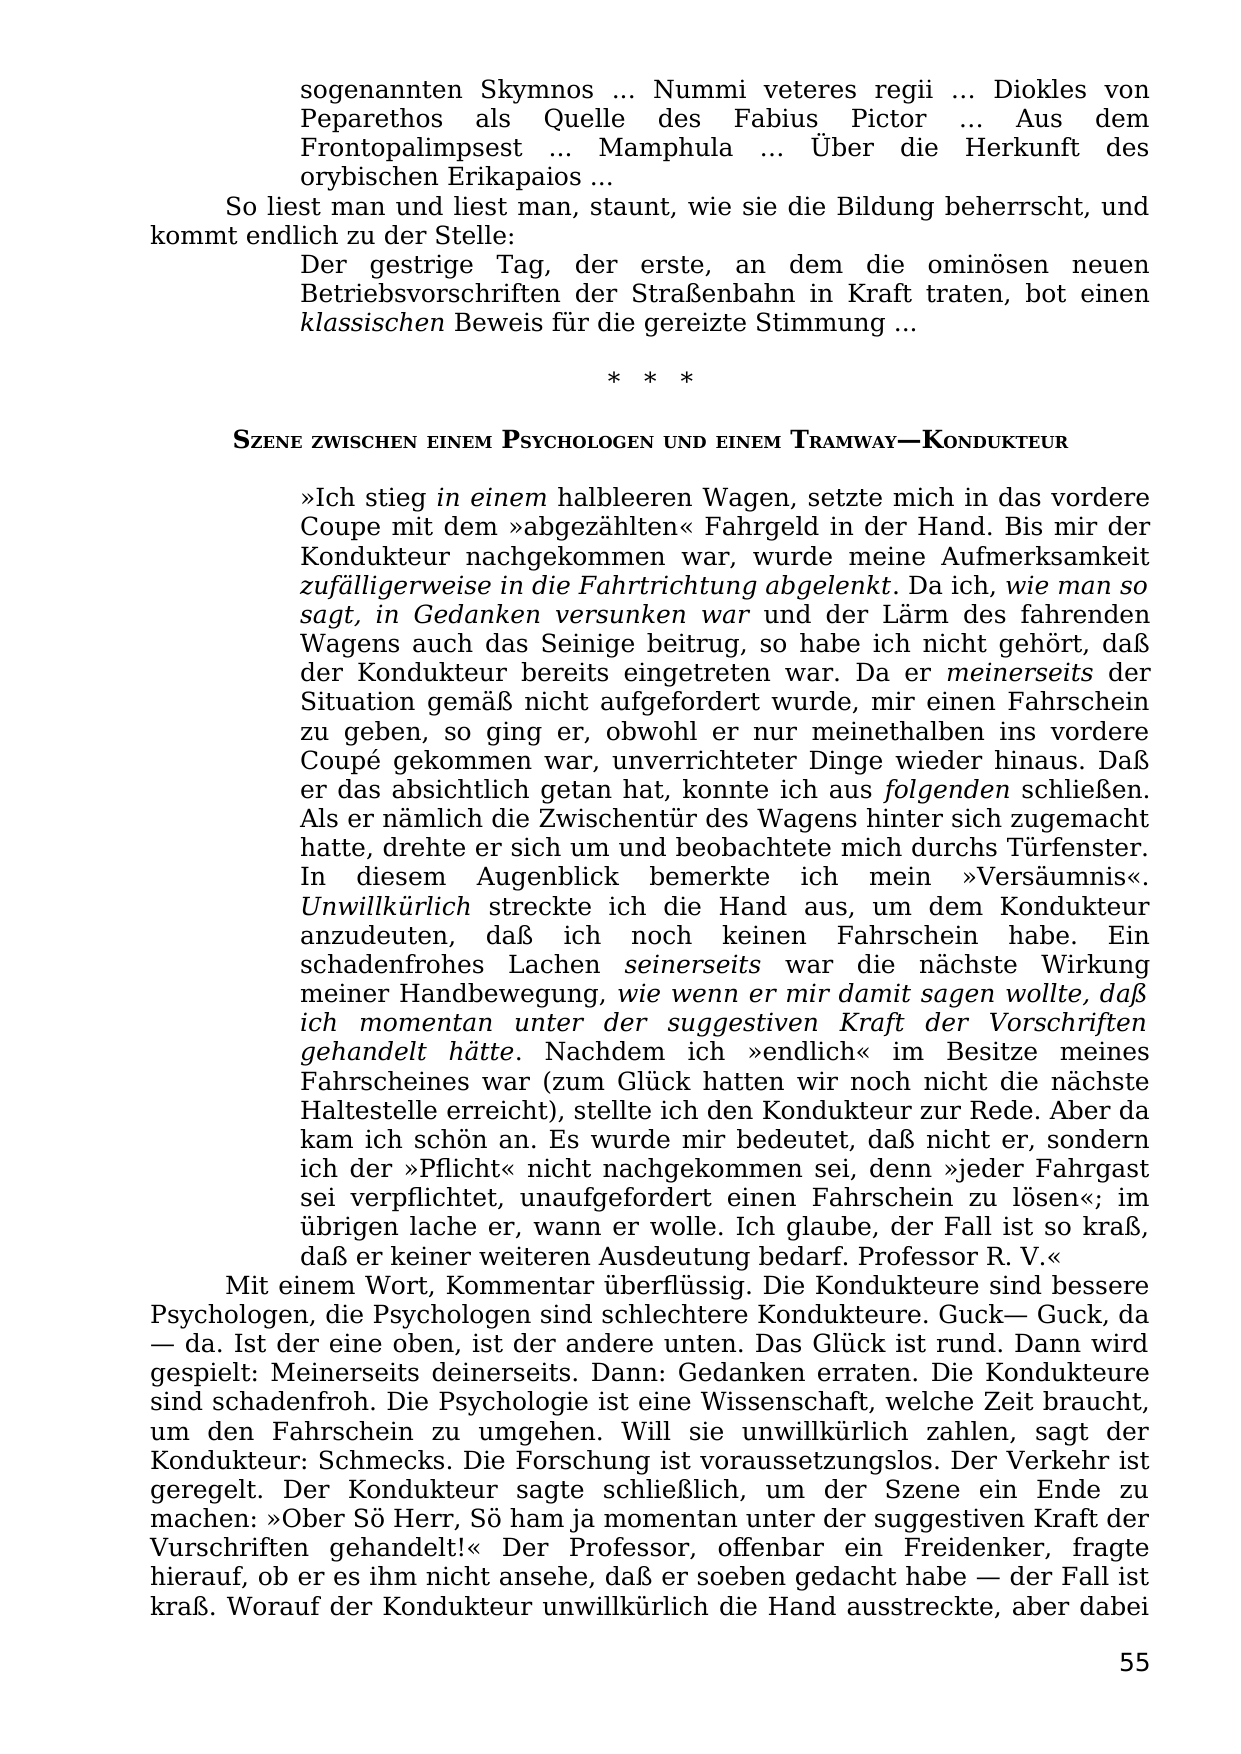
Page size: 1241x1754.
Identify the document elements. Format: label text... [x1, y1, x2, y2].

text »Ich stieg in einem halbleeren Wagen, setzte mich in das vordere Coupe mit dem »abgezählten« Fahrgeld in der Hand. Bis mir der Kondukteur nachgekommen war, wurde meine Aufmerksamkeit zufälligerweise in die Fahrtrichtung abgelenkt. Da ich, wie man so sagt, in Gedanken versunken war und der Lärm des fahrenden Wagens auch das Seinige beitrug, so habe ich nicht gehört, daß der Kondukteur bereits eingetreten war. Da er meinerseits der Situation gemäß nicht aufgefordert wurde, mir einen Fahrschein zu geben, so ging er, obwohl er nur meinethalben ins vordere Coupé gekommen war, unverrichteter Dinge wieder hinaus. Daß er das absichtlich getan hat, konnte ich aus folgenden schließen. Als er nämlich die Zwischentür des Wagens hinter sich zugemacht hatte, drehte er sich um und beobachtete mich durchs Türfenster. In diesem Augenblick bemerkte ich mein »Versäumnis«. Unwillkürlich streckte ich die Hand aus, um dem Kondukteur anzudeuten, daß ich noch keinen Fahrschein habe. Ein schadenfrohes Lachen seinerseits war die nächste Wirkung meiner Handbewegung, wie wenn er mir damit sagen wollte, daß ich momentan unter der suggestiven Kraft der Vorschriften gehandelt hätte. Nachdem ich »endlich« im Besitze meines Fahrscheines war (zum Glück hatten wir noch nicht die nächste Haltestelle erreicht), stellte ich den Kondukteur zur Rede. Aber da kam ich schön an. Es wurde mir bedeutet, daß nicht er, sondern ich der »Pflicht« nicht nachgekommen sei, denn »jeder Fahrgast sei verpflichtet, unaufgefordert einen Fahrschein zu lösen«; im übrigen lache er, wann er wolle. Ich glaube, der Fall ist so kraß, daß er keiner weiteren Ausdeutung bedarf. Professor R. V.« [300, 483, 1151, 1271]
text * * * [150, 367, 1151, 396]
text sogenannten Skymnos ... Nummi veteres regii … Diokles von Peparethos als Quelle des Fabius Pictor … Aus dem Frontopalimpsest ... Mamphula … Über die Herkunft des orybischen Erikapaios ... [300, 75, 1151, 192]
text So liest man und liest man, staunt, wie sie die Bildung beherrscht, und kommt endlich zu der Stelle: [150, 192, 1151, 250]
text Szene zwischen einem Psychologen und einem Tramway—Kondukteur [150, 396, 1151, 454]
text Der gestrige Tag, der erste, an dem die ominösen neuen Betriebsvorschriften der Straßenbahn in Kraft traten, bot einen klassischen Beweis für die gereizte Stimmung ... [300, 250, 1151, 337]
text Mit einem Wort, Kommentar überflüssig. Die Kondukteure sind bessere Psychologen, die Psychologen sind schlechtere Kondukteure. Guck— Guck, da— da. Ist der eine oben, ist der andere unten. Das Glück ist rund. Dann wird gespielt: Meinerseits deinerseits. Dann: Gedanken erraten. Die Kondukteure sind schadenfroh. Die Psychologie ist eine Wissenschaft, welche Zeit braucht, um den Fahrschein zu umgehen. Will sie unwillkürlich zahlen, sagt der Kondukteur: Schmecks. Die Forschung ist voraussetzungslos. Der Verkehr ist geregelt. Der Kondukteur sagte schließlich, um der Szene ein Ende zu machen: »Ober Sö Herr, Sö ham ja momentan unter der suggestiven Kraft der Vurschriften gehandelt!« Der Professor, offenbar ein Freidenker, fragte hierauf, ob er es ihm nicht ansehe, daß er soeben gedacht habe — der Fall ist kraß. Worauf der Kondukteur unwillkürlich die Hand ausstreckte, aber dabei [150, 1271, 1151, 1621]
